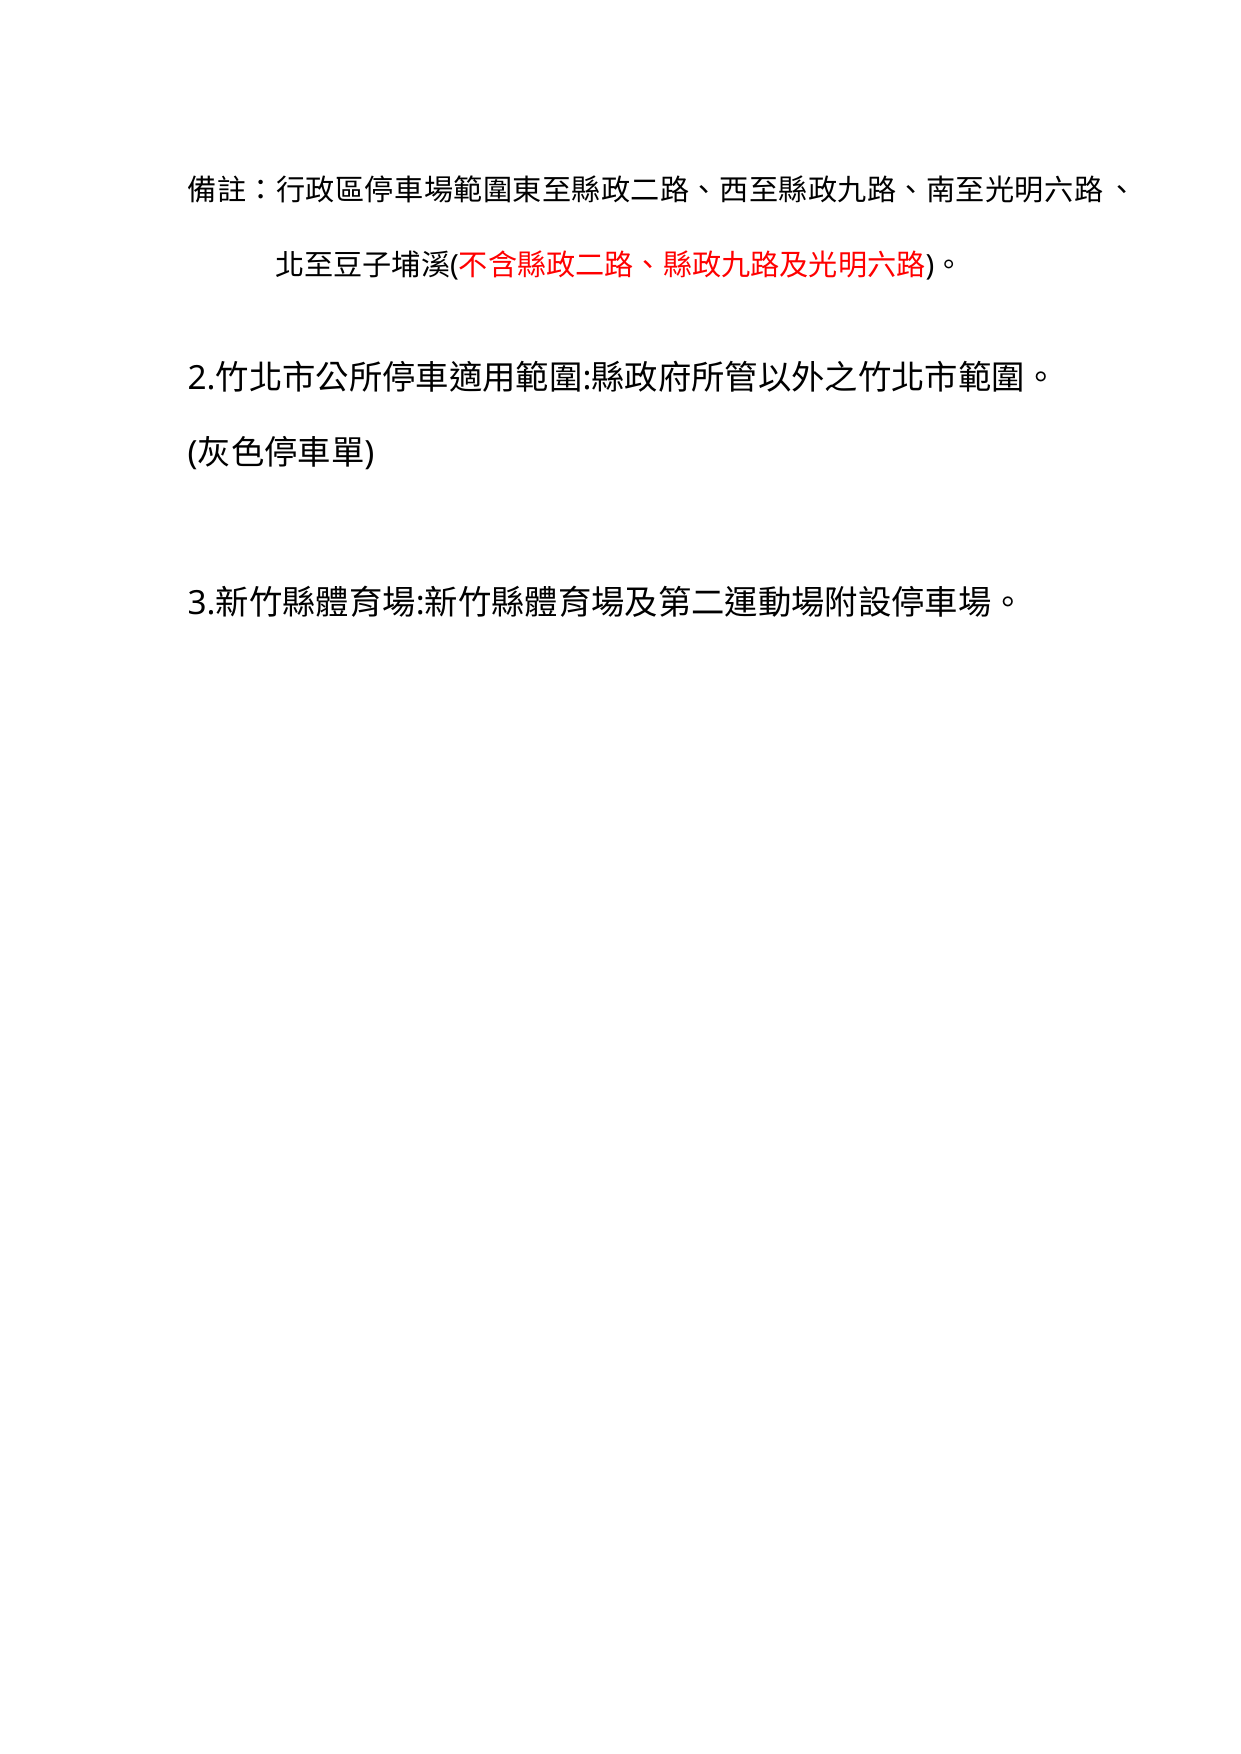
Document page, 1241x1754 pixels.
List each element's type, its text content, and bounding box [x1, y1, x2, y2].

text 備註：行政區停車場範圍東至縣政二路、西至縣政九路、南至光明六路、北至豆子埔溪(不含縣政二路、縣政九路及光明六路)。 [187, 150, 1107, 300]
text 2.竹北市公所停車適用範圍:縣政府所管以外之竹北市範圍。 (灰色停車單) [187, 338, 1107, 488]
text 3.新竹縣體育場:新竹縣體育場及第二運動場附設停車場。 [187, 563, 1107, 638]
